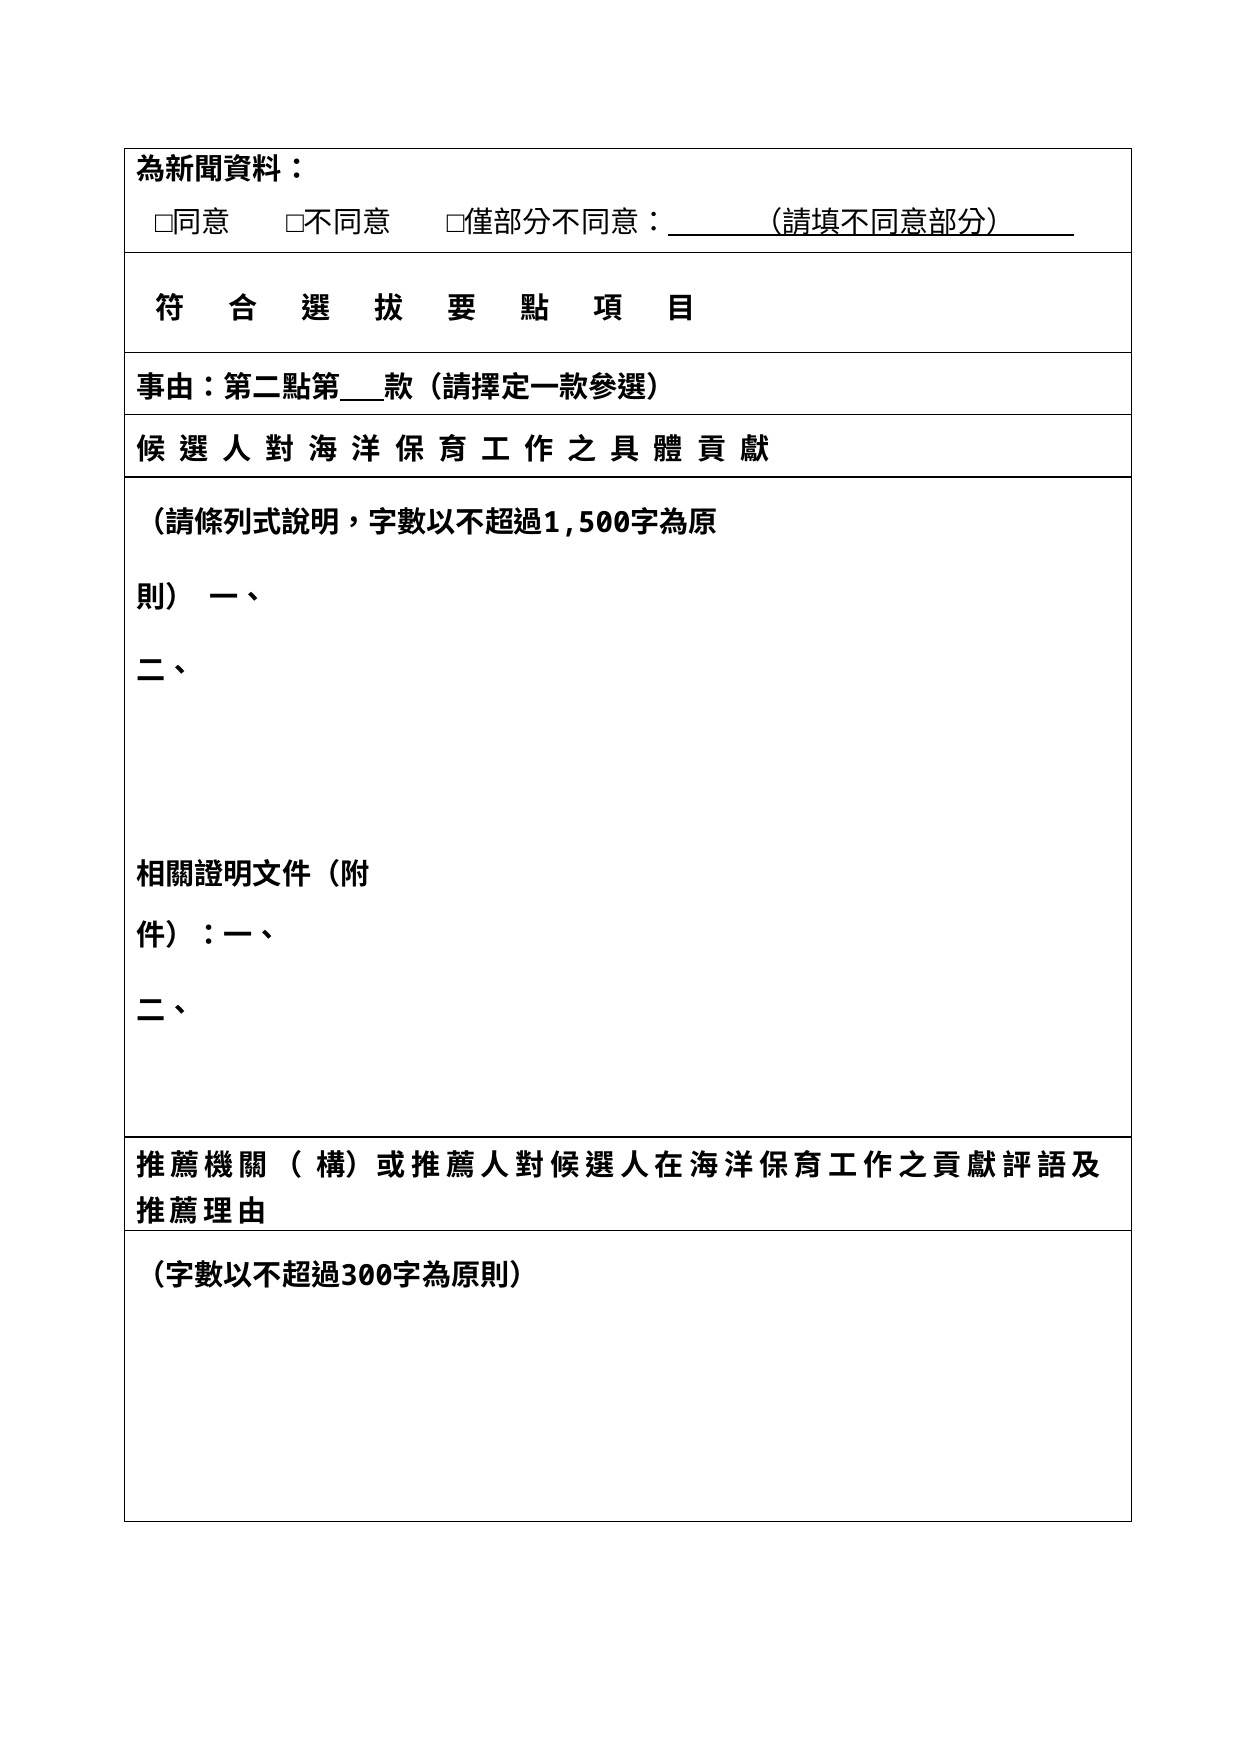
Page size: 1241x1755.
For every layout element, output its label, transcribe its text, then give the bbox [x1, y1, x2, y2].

table_cell 符 合 選 拔 要 點 項 目 [125, 253, 1131, 352]
table_cell （請條列式說明，字數以不超過1,500字為原則） 一、 二、 相關證明文件（附件）：一、 二、 [125, 478, 1131, 1136]
table_cell 候 選 人 對 海 洋 保 育 工 作 之 具 體 貢 獻 [125, 415, 1131, 476]
table_header 為新聞資料： □同意 □不同意 □僅部分不同意： （請填不同意部分） [125, 149, 1131, 252]
table_cell 推薦機關（ 構）或推薦人對候選人在海洋保育工作之貢獻評語及推薦理由 [125, 1138, 1131, 1229]
table_cell 事由：第二點第 款（請擇定一款參選） [125, 353, 1131, 414]
table_cell （字數以不超過300字為原則） [125, 1231, 1131, 1521]
